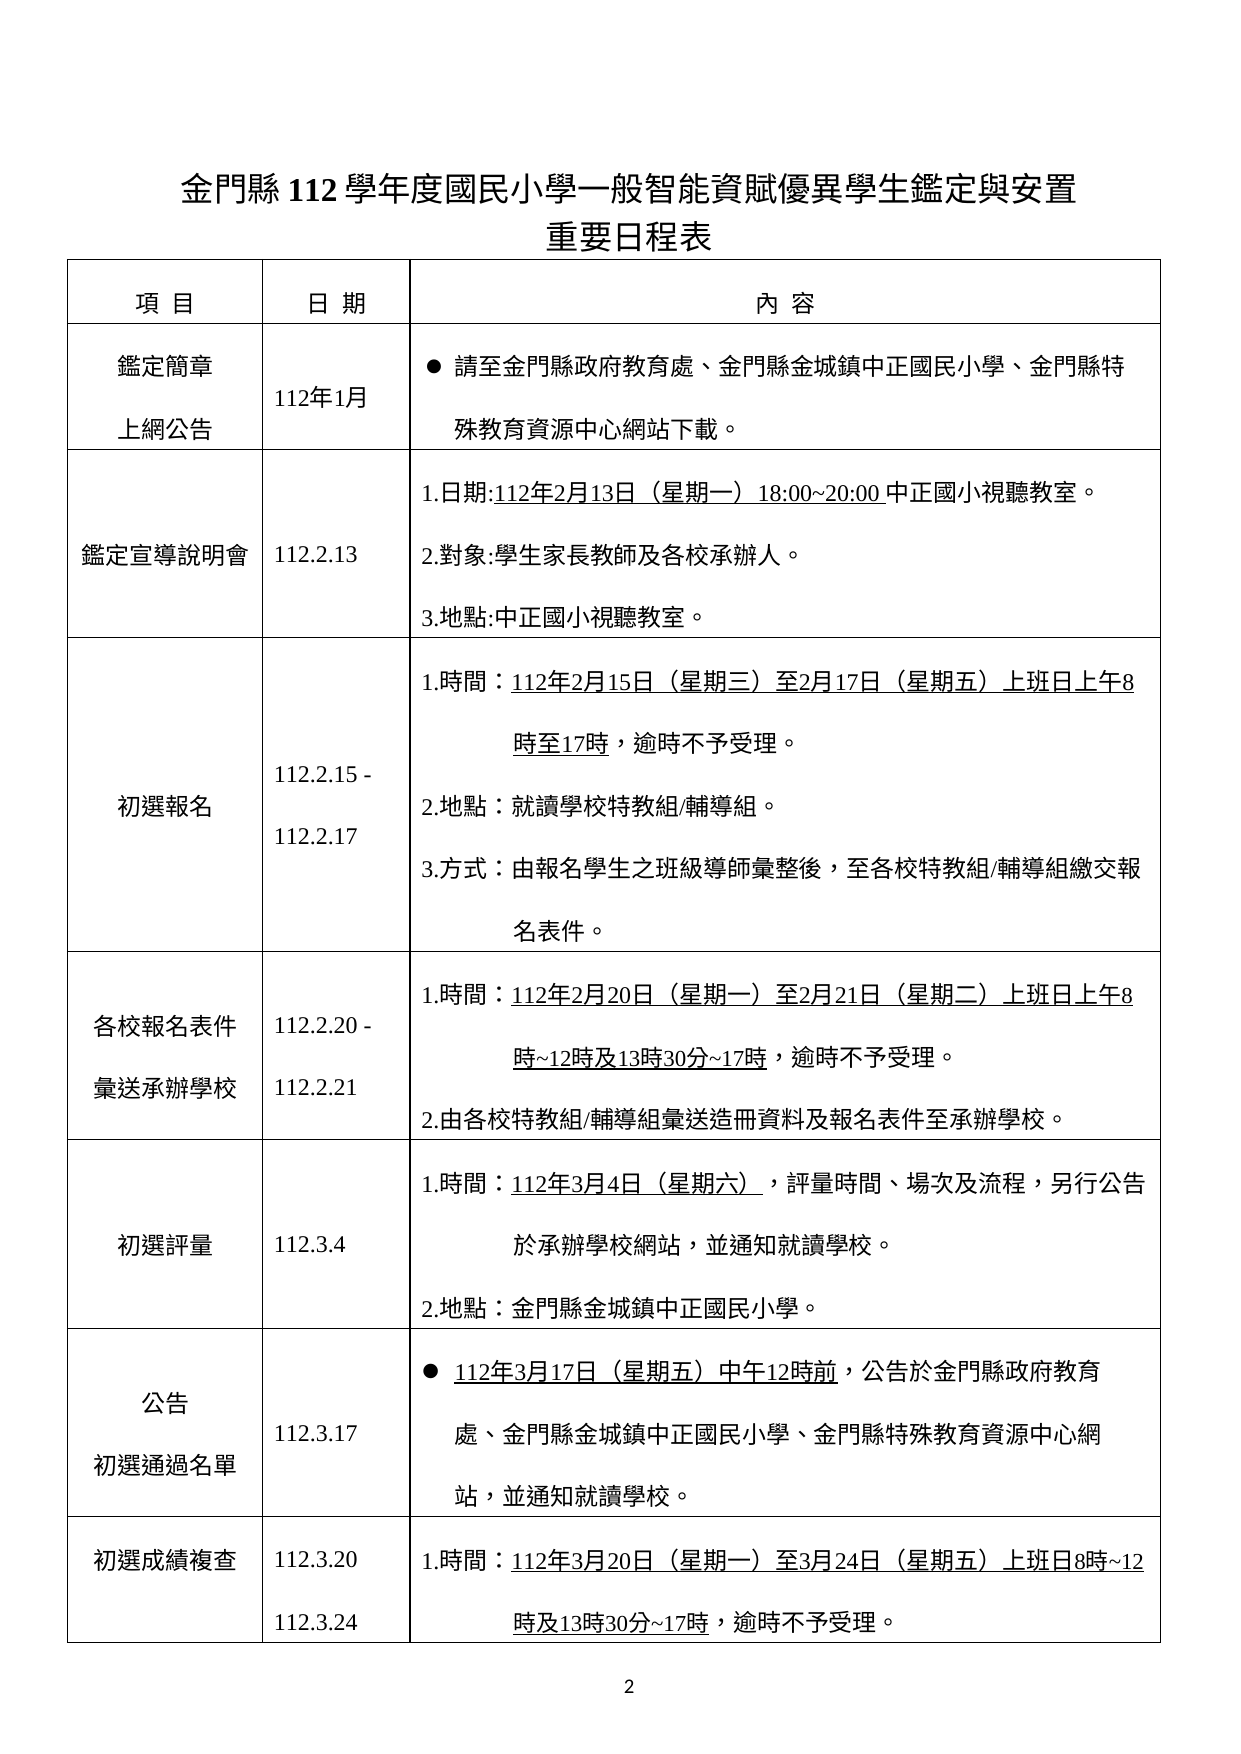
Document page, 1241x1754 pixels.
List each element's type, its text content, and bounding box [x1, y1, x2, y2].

table_cell 1.時間：112年2月20日（星期一）至2月21日（星期二）上班日上午8時~12時及13時30分~17時，逾時不予受理。 2.由各校特教組/輔導組彙送造冊資料及報名表件至承辦學校。 [411, 952, 1160, 1139]
table_cell 112.2.20 - 112.2.21 [263, 952, 409, 1139]
table_cell 112.3.4 [263, 1140, 409, 1328]
table_header 內 容 [411, 260, 1160, 322]
table_cell 鑑定宣導說明會 [68, 450, 262, 637]
table_cell 112.2.13 [263, 450, 409, 637]
table_cell 1.時間：112年3月4日（星期六），評量時間、場次及流程，另行公告於承辦學校網站，並通知就讀學校。 2.地點：金門縣金城鎮中正國民小學。 [411, 1140, 1160, 1328]
table_header 日 期 [263, 260, 409, 322]
table_header 項 目 [68, 260, 262, 322]
table_cell 各校報名表件 彙送承辦學校 [68, 952, 262, 1139]
table_cell 112年1月 [263, 324, 409, 448]
table_cell 初選評量 [68, 1140, 262, 1328]
table_cell 112年3月17日（星期五）中午12時前，公告於金門縣政府教育處、金門縣金城鎮中正國民小學、金門縣特殊教育資源中心網站，並通知就讀學校。 [411, 1329, 1160, 1516]
table_cell 112.3.17 [263, 1329, 409, 1516]
table_cell 請至金門縣政府教育處、金門縣金城鎮中正國民小學、金門縣特殊教育資源中心網站下載。 [411, 324, 1160, 448]
table_cell 鑑定簡章 上網公告 [68, 324, 262, 448]
table_cell 初選報名 [68, 638, 262, 951]
table_cell 1.時間：112年3月20日（星期一）至3月24日（星期五）上班日8時~12時及13時30分~17時，逾時不予受理。 [411, 1517, 1160, 1642]
table_cell 112.3.20 112.3.24 [263, 1517, 409, 1642]
text 金門縣112學年度國民小學一般智能資賦優異學生鑑定與安置 [100, 162, 1157, 211]
table_cell 公告 初選通過名單 [68, 1329, 262, 1516]
table_cell 1.日期:112年2月13日（星期一）18:00~20:00 中正國小視聽教室。 2.對象:學生家長教師及各校承辦人。 3.地點:中正國小視聽教室。 [411, 450, 1160, 637]
text 重要日程表 [100, 211, 1157, 259]
table_cell 初選成績複查 [68, 1517, 262, 1642]
table_cell 112.2.15 - 112.2.17 [263, 638, 409, 951]
table_cell 1.時間：112年2月15日（星期三）至2月17日（星期五）上班日上午8時至17時，逾時不予受理。 2.地點：就讀學校特教組/輔導組。 3.方式：由報名學生之班級導師彙整後，至各校特教組/輔導組繳交報名表件。 [411, 638, 1160, 951]
